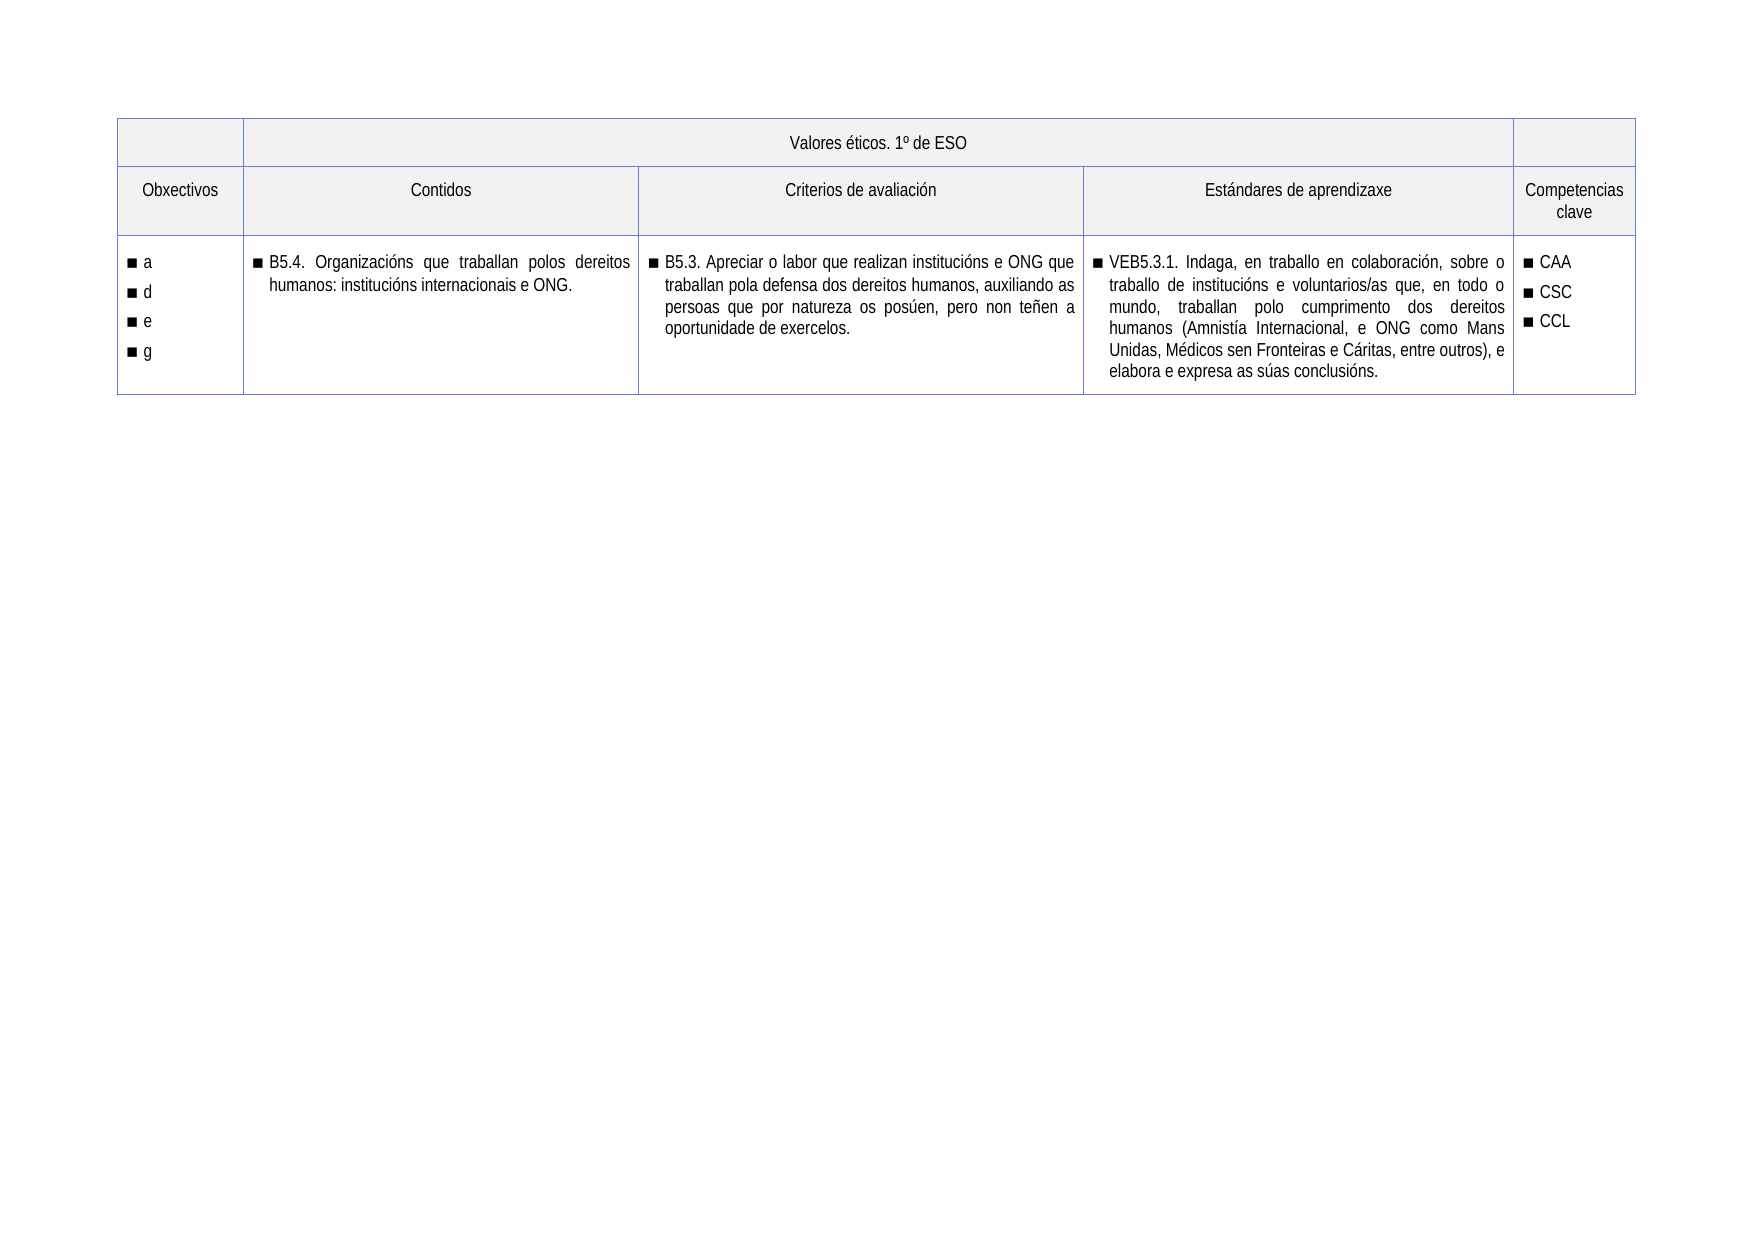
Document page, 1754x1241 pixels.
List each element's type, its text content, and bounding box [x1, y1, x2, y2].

table_cell Contidos [244, 167, 638, 235]
table_cell Criterios de avaliación [639, 167, 1083, 235]
table_cell Estándares de aprendizaxe [1084, 167, 1513, 235]
table_cell B5.4. Organizacións que traballan polos dereitos humanos: institucións internacionais e ONG. [244, 236, 638, 394]
table_header [118, 119, 243, 166]
table_header [1514, 119, 1635, 166]
table_cell Competencias clave [1514, 167, 1635, 235]
table_cell VEB5.3.1. Indaga, en traballo en colaboración, sobre o traballo de institucións e voluntarios/as que, en todo o mundo, traballan polo cumprimento dos dereitos humanos (Amnistía Internacional, e ONG como Mans Unidas, Médicos sen Fronteiras e Cáritas, entre outros), e elabora e expresa as súas conclusións. [1084, 236, 1513, 394]
table_cell CAA CSC CCL [1514, 236, 1635, 394]
table_cell B5.3. Apreciar o labor que realizan institucións e ONG que traballan pola defensa dos dereitos humanos, auxiliando as persoas que por natureza os posúen, pero non teñen a oportunidade de exercelos. [639, 236, 1083, 394]
table_header Valores éticos. 1º de ESO [244, 119, 1513, 166]
table_cell a d e g [118, 236, 243, 394]
table_cell Obxectivos [118, 167, 243, 235]
